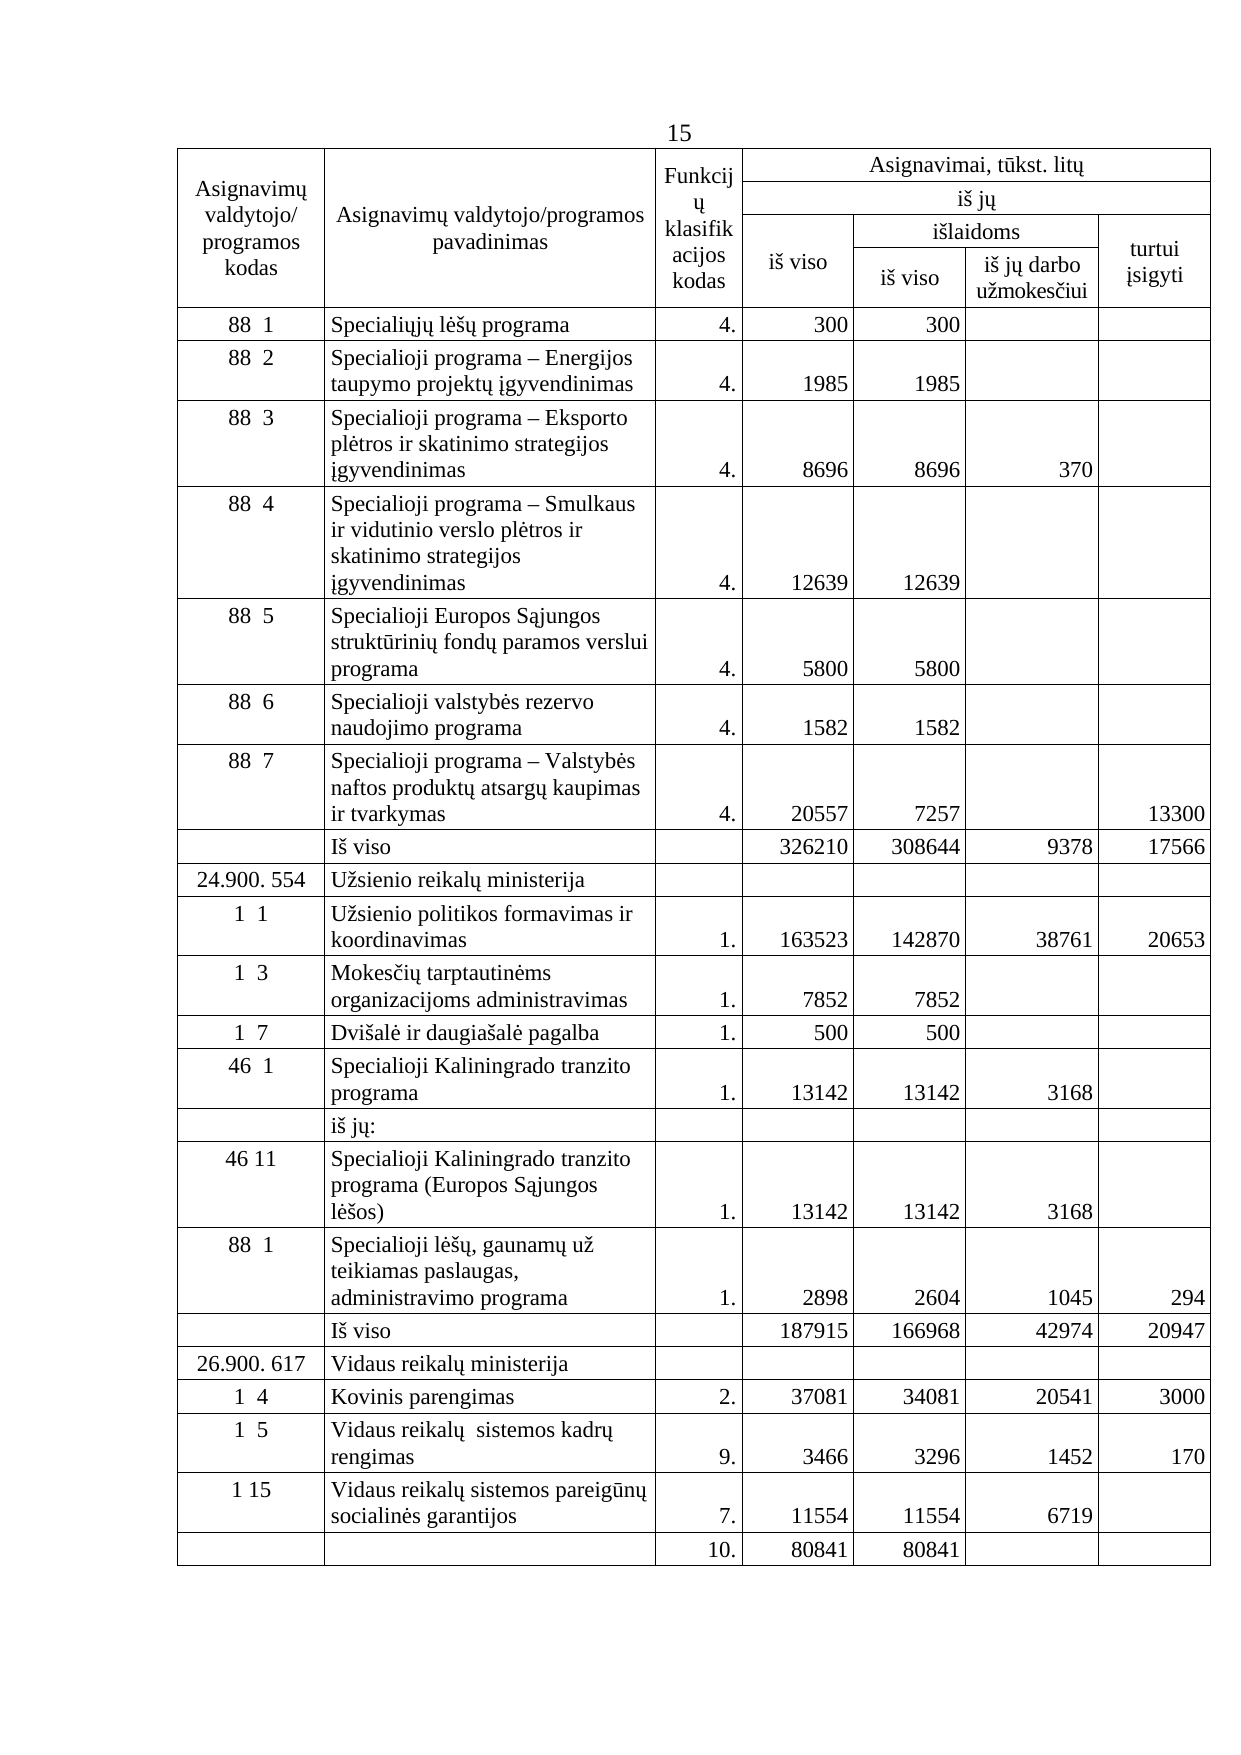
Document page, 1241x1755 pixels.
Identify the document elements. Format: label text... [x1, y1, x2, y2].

table_cell 7852 [854, 956, 965, 1015]
table_cell [1099, 1016, 1210, 1048]
table_cell 170 [1099, 1414, 1210, 1472]
table_cell 1452 [966, 1414, 1098, 1472]
table_cell Iš viso [325, 1314, 655, 1346]
table_cell [656, 1314, 742, 1346]
table_cell 294 [1099, 1228, 1210, 1313]
table_cell Dvišalė ir daugiašalė pagalba [325, 1016, 655, 1048]
table_cell [656, 864, 742, 896]
table_cell [966, 1016, 1098, 1048]
table_cell 34081 [854, 1380, 965, 1413]
table_cell 1985 [854, 341, 965, 400]
table_cell 1045 [966, 1228, 1098, 1313]
table_cell 38761 [966, 897, 1098, 955]
table_cell 13142 [854, 1049, 965, 1108]
table_cell Vidaus reikalų ministerija [325, 1347, 655, 1379]
table_cell 4. [656, 745, 742, 829]
table_cell 80841 [854, 1533, 965, 1565]
table_cell 4. [656, 401, 742, 486]
table_cell 187915 [743, 1314, 853, 1346]
table_cell [966, 1533, 1098, 1565]
table_cell [854, 864, 965, 896]
table_cell 3466 [743, 1414, 853, 1472]
table_cell [1099, 956, 1210, 1015]
table_cell 500 [854, 1016, 965, 1048]
table_cell 300 [743, 308, 853, 340]
table_cell 12639 [743, 487, 853, 598]
table_cell 88 5 [178, 599, 324, 684]
table_cell [1099, 599, 1210, 684]
table_header Asignavimų valdytojo/programos pavadinimas [325, 149, 655, 307]
table_cell [966, 308, 1098, 340]
table_cell 6719 [966, 1473, 1098, 1532]
table_cell [966, 745, 1098, 829]
table_cell [1099, 1347, 1210, 1379]
table_cell [656, 1347, 742, 1379]
table_cell Specialioji programa – Valstybės naftos produktų atsargų kaupimas ir tvarkymas [325, 745, 655, 829]
table_cell 88 2 [178, 341, 324, 400]
table_cell Specialiųjų lėšų programa [325, 308, 655, 340]
table_cell 4. [656, 685, 742, 743]
table_cell [743, 1347, 853, 1379]
table_cell 1 4 [178, 1380, 324, 1413]
table_cell 2. [656, 1380, 742, 1413]
table_cell [966, 1347, 1098, 1379]
table_cell [1099, 401, 1210, 486]
table_cell [966, 599, 1098, 684]
table_cell 1 1 [178, 897, 324, 955]
table_cell 7. [656, 1473, 742, 1532]
table_cell Kovinis parengimas [325, 1380, 655, 1413]
table_cell išlaidoms [854, 215, 1098, 247]
table_cell 142870 [854, 897, 965, 955]
table_cell 1. [656, 1228, 742, 1313]
table_cell 8696 [743, 401, 853, 486]
table_cell 1. [656, 1142, 742, 1227]
table_cell 20541 [966, 1380, 1098, 1413]
table_cell [743, 864, 853, 896]
table_cell [178, 1109, 324, 1141]
table_cell [325, 1533, 655, 1565]
table_cell Specialioji Kaliningrado tranzito programa (Europos Sąjungos lėšos) [325, 1142, 655, 1227]
table_cell 308644 [854, 830, 965, 863]
table_cell Specialioji programa – Energijos taupymo projektų įgyvendinimas [325, 341, 655, 400]
table_cell [1099, 341, 1210, 400]
table_cell Specialioji Kaliningrado tranzito programa [325, 1049, 655, 1108]
table_cell 1985 [743, 341, 853, 400]
table_cell [1099, 308, 1210, 340]
table_cell Užsienio politikos formavimas ir koordinavimas [325, 897, 655, 955]
table_cell [1099, 487, 1210, 598]
table_cell iš jų: [325, 1109, 655, 1141]
table_cell [966, 864, 1098, 896]
table_header Asignavimų valdytojo/ programos kodas [178, 149, 324, 307]
table_cell 326210 [743, 830, 853, 863]
table_cell [966, 341, 1098, 400]
table_cell 5800 [854, 599, 965, 684]
table_cell 24.900. 554 [178, 864, 324, 896]
table_cell 13142 [743, 1142, 853, 1227]
table_cell 500 [743, 1016, 853, 1048]
table_cell 1. [656, 1049, 742, 1108]
table_cell 13142 [743, 1049, 853, 1108]
table_cell Specialioji Europos Sąjungos struktūrinių fondų paramos verslui programa [325, 599, 655, 684]
table_cell 2604 [854, 1228, 965, 1313]
table_cell 7852 [743, 956, 853, 1015]
table_cell [1099, 685, 1210, 743]
table_cell turtui įsigyti [1099, 215, 1210, 307]
table_cell 1. [656, 897, 742, 955]
table_cell [1099, 1049, 1210, 1108]
table_cell 3296 [854, 1414, 965, 1472]
table_cell 163523 [743, 897, 853, 955]
table_cell [966, 956, 1098, 1015]
table_cell 4. [656, 487, 742, 598]
table_cell 20557 [743, 745, 853, 829]
table_cell [178, 830, 324, 863]
table_cell [178, 1533, 324, 1565]
table_cell [966, 1109, 1098, 1141]
table_cell 88 3 [178, 401, 324, 486]
table_cell 13142 [854, 1142, 965, 1227]
table_cell Vidaus reikalų sistemos kadrų rengimas [325, 1414, 655, 1472]
table_cell 1 3 [178, 956, 324, 1015]
table_cell iš viso [743, 215, 853, 307]
table_cell 1. [656, 956, 742, 1015]
table_cell 88 4 [178, 487, 324, 598]
table_cell 5800 [743, 599, 853, 684]
table_cell Iš viso [325, 830, 655, 863]
table_cell 3168 [966, 1142, 1098, 1227]
table_cell 1 5 [178, 1414, 324, 1472]
table_cell Specialioji valstybės rezervo naudojimo programa [325, 685, 655, 743]
table_cell 88 7 [178, 745, 324, 829]
table_cell 26.900. 617 [178, 1347, 324, 1379]
table_cell 42974 [966, 1314, 1098, 1346]
table_cell [656, 1109, 742, 1141]
table_cell 17566 [1099, 830, 1210, 863]
table_cell 46 11 [178, 1142, 324, 1227]
table_cell iš viso [854, 248, 965, 307]
table_header Asignavimai, tūkst. litų [743, 149, 1210, 181]
table_cell 2898 [743, 1228, 853, 1313]
table_cell [743, 1109, 853, 1141]
table_cell 1582 [743, 685, 853, 743]
table_cell 20653 [1099, 897, 1210, 955]
table_cell [854, 1109, 965, 1141]
table_cell 10. [656, 1533, 742, 1565]
table_cell [1099, 1473, 1210, 1532]
table_cell [1099, 1142, 1210, 1227]
table_cell 166968 [854, 1314, 965, 1346]
table_cell 1 15 [178, 1473, 324, 1532]
table_cell [178, 1314, 324, 1346]
table_cell 9. [656, 1414, 742, 1472]
table_cell 46 1 [178, 1049, 324, 1108]
table_cell 20947 [1099, 1314, 1210, 1346]
table_cell Specialioji programa – Smulkaus ir vidutinio verslo plėtros ir skatinimo strategijos įgyvendinimas [325, 487, 655, 598]
table_cell iš jų darbo užmokesčiui [966, 248, 1098, 307]
table_cell Mokesčių tarptautinėms organizacijoms administravimas [325, 956, 655, 1015]
table_cell 11554 [854, 1473, 965, 1532]
table_cell 370 [966, 401, 1098, 486]
table_header Funkcijų klasifikacijos kodas [656, 149, 742, 307]
table_cell 1. [656, 1016, 742, 1048]
table_cell 11554 [743, 1473, 853, 1532]
table_cell 300 [854, 308, 965, 340]
table_cell 13300 [1099, 745, 1210, 829]
table_cell Užsienio reikalų ministerija [325, 864, 655, 896]
table_cell 4. [656, 308, 742, 340]
table_cell 80841 [743, 1533, 853, 1565]
table_cell 1582 [854, 685, 965, 743]
table_cell 88 1 [178, 1228, 324, 1313]
table_cell 3168 [966, 1049, 1098, 1108]
table_cell 4. [656, 599, 742, 684]
table_cell Specialioji programa – Eksporto plėtros ir skatinimo strategijos įgyvendinimas [325, 401, 655, 486]
table_cell 37081 [743, 1380, 853, 1413]
table_cell [966, 487, 1098, 598]
table_cell 4. [656, 341, 742, 400]
table_cell 1 7 [178, 1016, 324, 1048]
table_cell 3000 [1099, 1380, 1210, 1413]
table_cell 88 6 [178, 685, 324, 743]
table_cell [1099, 1109, 1210, 1141]
table_cell 7257 [854, 745, 965, 829]
table_cell 8696 [854, 401, 965, 486]
table_cell 12639 [854, 487, 965, 598]
table_cell [854, 1347, 965, 1379]
table_cell [1099, 1533, 1210, 1565]
table_cell Specialioji lėšų, gaunamų už teikiamas paslaugas, administravimo programa [325, 1228, 655, 1313]
table_cell [656, 830, 742, 863]
table_cell [1099, 864, 1210, 896]
table_cell Vidaus reikalų sistemos pareigūnų socialinės garantijos [325, 1473, 655, 1532]
table_cell 9378 [966, 830, 1098, 863]
table_cell 88 1 [178, 308, 324, 340]
table_cell iš jų [743, 182, 1210, 214]
table_cell [966, 685, 1098, 743]
